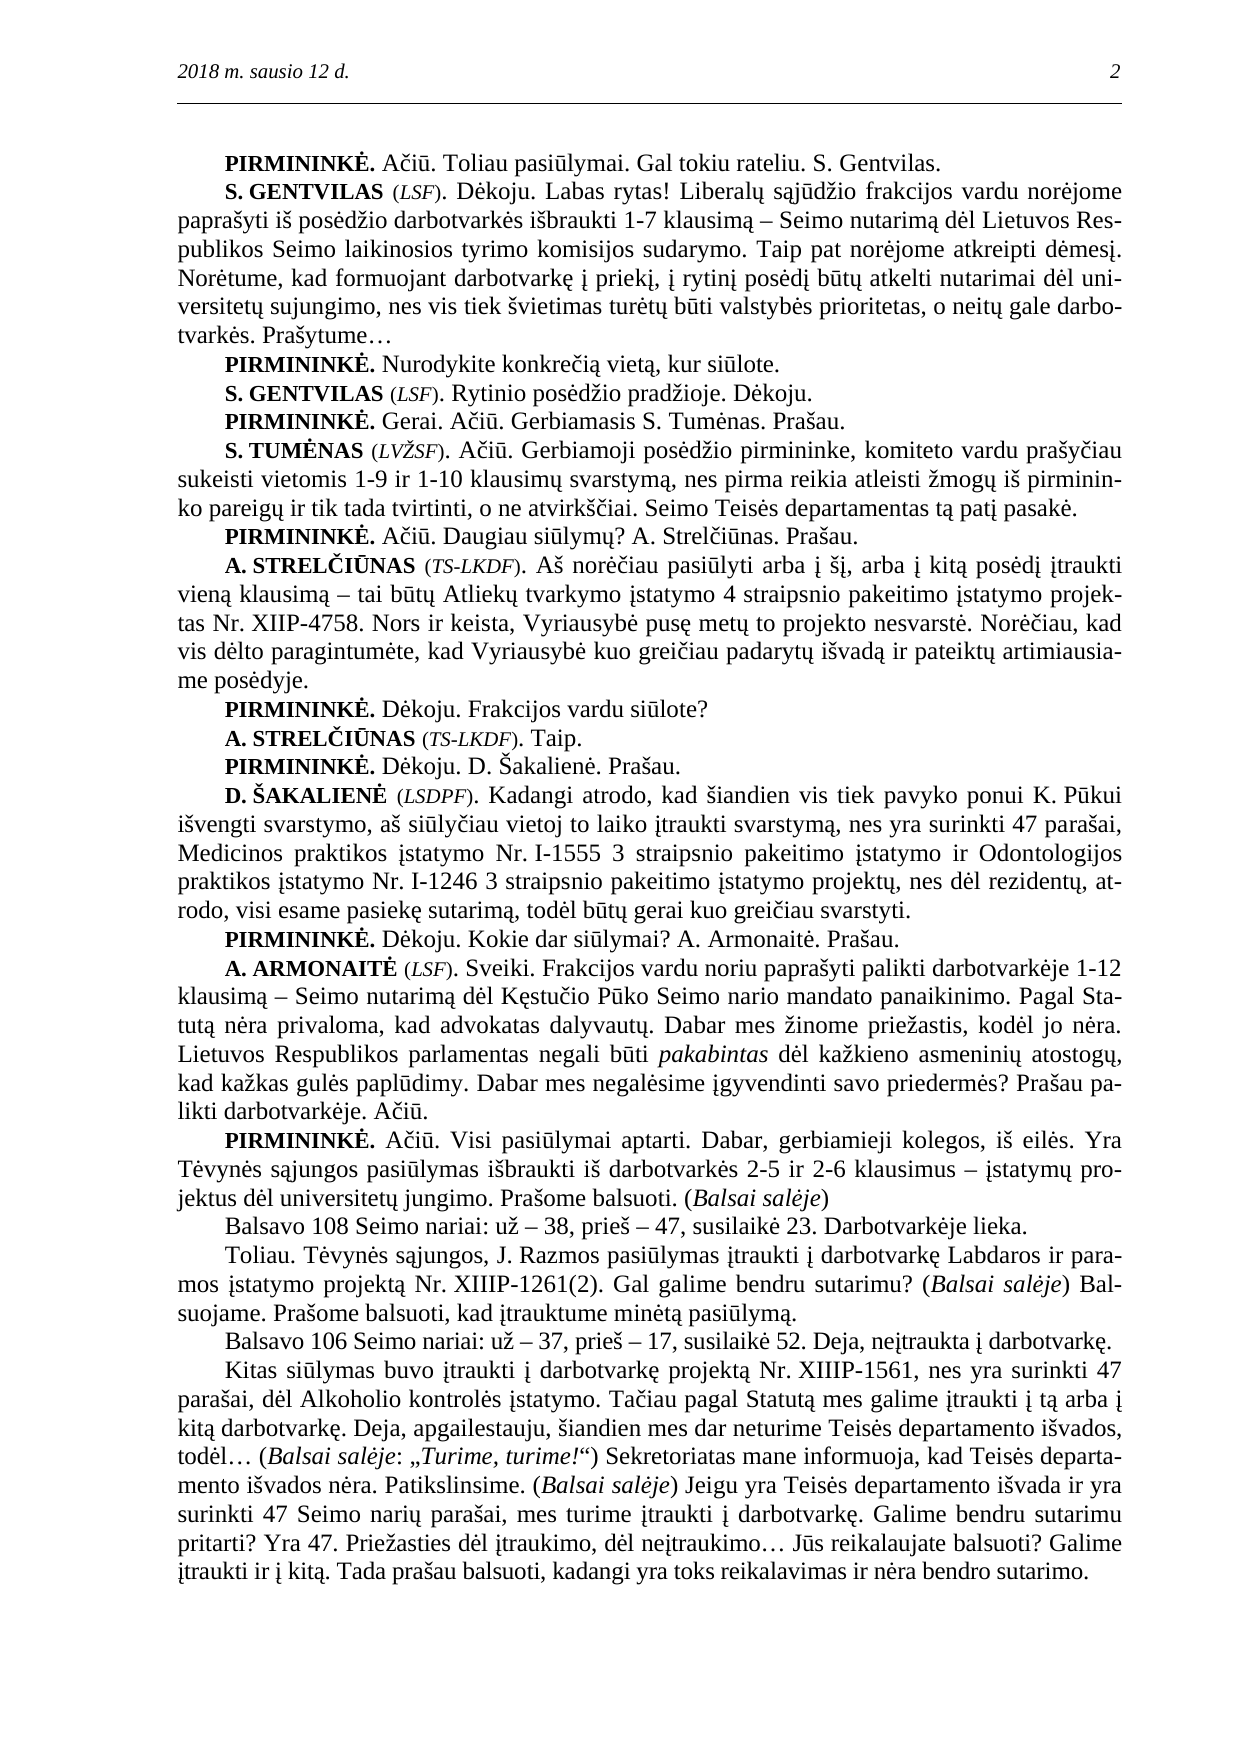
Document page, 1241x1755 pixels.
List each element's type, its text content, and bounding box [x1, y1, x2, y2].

text PIRMININKĖ. Ačiū. Vi­si pa­siū­ly­mai ap­tar­ti. Da­bar, ger­bia­mie­ji ko­le­gos, iš ei­lės. Yra Tė­vy­nės są­jun­gos pa­siū­ly­mas iš­brauk­ti iš dar­bo­tvarkės 2-5 ir 2-6 klau­si­mus – įsta­ty­mų pro­jek­tus dėl uni­ver­si­te­tų jun­gi­mo. Pra­šo­me bal­suo­ti. (Bal­sai sa­lė­je) [177, 1125, 1122, 1211]
text PIRMININKĖ. Ačiū. Dau­giau siū­ly­mų? A. Strel­čiū­nas. Pra­šau. [177, 521, 1122, 550]
text PIRMININKĖ. Nu­ro­dy­ki­te kon­kre­čią vie­tą, kur siū­lo­te. [177, 349, 1122, 378]
text PIRMININKĖ. Ačiū. To­liau pa­siū­ly­mai. Gal to­kiu ra­te­liu. S. Gent­vi­las. [177, 148, 1122, 176]
text PIRMININKĖ. Dė­ko­ju. D. Ša­ka­lie­nė. Pra­šau. [177, 751, 1122, 780]
text PIRMININKĖ. Dė­ko­ju. Frak­ci­jos var­du siū­lo­te? [177, 694, 1122, 723]
text Bal­sa­vo 108 Sei­mo na­riai: už – 38, prieš – 47, su­si­lai­kė 23. Dar­bo­tvarkėje lie­ka. [177, 1211, 1122, 1240]
text PIRMININKĖ. Dė­ko­ju. Ko­kie dar siū­ly­mai? A. Ar­mo­nai­tė. Pra­šau. [177, 924, 1122, 953]
text To­liau. Tė­vy­nės są­jun­gos, J. Raz­mos pa­siū­ly­mas įtrauk­ti į dar­bo­tvarkę Lab­da­ros ir pa­ra­mos įsta­ty­mo pro­jek­tą Nr. XIIIP-1261(2). Gal ga­li­me ben­dru su­ta­ri­mu? (Bal­sai sa­lė­je) Bal­suo­ja­me. Pra­šo­me bal­suo­ti, kad įtrauk­tu­me mi­nė­tą pa­siū­ly­mą. [177, 1240, 1122, 1326]
text S. GENTVILAS (LSF). Dė­ko­ju. La­bas ry­tas! Li­be­ra­lų są­jū­džio frak­ci­jos var­du no­rė­jo­me pa­pra­šy­ti iš po­sė­džio dar­bo­tvarkės iš­brauk­ti 1-7 klau­si­mą – Sei­mo nu­ta­ri­mą dėl Lie­tu­vos Res­pub­li­kos Sei­mo lai­ki­no­sios ty­ri­mo ko­mi­si­jos su­da­ry­mo. Taip pat no­rė­jo­me at­kreip­ti dė­me­sį. No­rė­tu­me, kad for­muo­jant dar­bo­tvarkę į prie­kį, į ry­ti­nį po­sė­dį bū­tų at­kel­ti nu­ta­ri­mai dėl uni­ver­si­te­tų su­jun­gi­mo, nes vis tiek švie­ti­mas tu­rė­tų bū­ti vals­ty­bės pri­ori­te­tas, o nei­tų ga­le dar­bo­tvarkės. Pra­šy­tu­me… [177, 176, 1122, 349]
text S. TUMĖNAS (LVŽSF). Ačiū. Ger­bia­mo­ji po­sė­džio pir­mi­nin­ke, ko­mi­te­to var­du pra­šy­čiau su­keis­ti vie­to­mis 1-9 ir 1-10 klau­si­mų svars­ty­mą, nes pir­ma rei­kia at­leis­ti žmo­gų iš pir­mi­nin­ko pa­rei­gų ir tik ta­da tvir­tin­ti, o ne at­virkš­čiai. Sei­mo Tei­sės de­par­ta­men­tas tą pa­tį pa­sa­kė. [177, 435, 1122, 521]
text A. STRELČIŪNAS (TS-LKDF). Taip. [177, 723, 1122, 751]
text Bal­sa­vo 106 Sei­mo na­riai: už – 37, prieš – 17, su­si­lai­kė 52. De­ja, ne­įtrauk­ta į dar­bo­tvarkę. [177, 1326, 1122, 1355]
text PIRMININKĖ. Ge­rai. Ačiū. Ger­bia­ma­sis S. Tu­mė­nas. Pra­šau. [177, 406, 1122, 435]
text A. ARMONAITĖ (LSF). Svei­ki. Frak­ci­jos var­du no­riu pa­pra­šy­ti pa­lik­ti dar­bo­tvarkėje 1-12 klau­si­mą – Sei­mo nu­ta­ri­mą dėl Kęs­tu­čio Pū­ko Sei­mo na­rio man­da­to pa­nai­ki­ni­mo. Pa­gal Sta­tu­tą nė­ra pri­va­lo­ma, kad ad­vo­ka­tas da­ly­vau­tų. Da­bar mes ži­no­me prie­žas­tis, ko­dėl jo nė­ra. Lie­tu­vos Res­pub­li­kos par­la­men­tas ne­ga­li bū­ti pa­ka­bin­tas dėl kaž­kie­no as­me­ni­nių atos­to­gų, kad kaž­kas gu­lės pa­plū­di­my. Da­bar mes ne­ga­lė­si­me įgy­ven­din­ti sa­vo prie­der­mės? Pra­šau pa­lik­ti dar­bo­tvarkėje. Ačiū. [177, 953, 1122, 1125]
text Ki­tas siū­ly­mas bu­vo įtrauk­ti į dar­bo­tvarkę pro­jek­tą Nr. XIIIP-1561, nes yra su­rink­ti 47 pa­ra­šai, dėl Al­ko­ho­lio kon­tro­lės įsta­ty­mo. Ta­čiau pa­gal Sta­tu­tą mes ga­li­me įtrauk­ti į tą ar­ba į ki­tą dar­bo­tvarkę. De­ja, ap­gai­les­tau­ju, šian­dien mes dar ne­tu­ri­me Tei­sės de­par­ta­men­to iš­va­dos, to­dėl… (Bal­sai sa­lė­je: „Tu­ri­me, tu­ri­me!“) Sek­re­to­ria­tas ma­ne in­for­muo­ja, kad Tei­sės de­par­ta­men­to iš­va­dos nė­ra. Pa­tiks­lin­si­me. (Bal­sai sa­lė­je) Jei­gu yra Tei­sės de­par­ta­men­to iš­va­da ir yra su­rink­ti 47 Sei­mo na­rių pa­ra­šai, mes tu­ri­me įtrauk­ti į dar­bo­tvarkę. Ga­li­me ben­dru su­ta­ri­mu pri­tar­ti? Yra 47. Prie­žas­ties dėl įtrau­ki­mo, dėl ne­įtrau­ki­mo… Jūs rei­ka­lau­ja­te bal­suo­ti? Ga­li­me įtrauk­ti ir į ki­tą. Ta­da pra­šau bal­suo­ti, ka­dan­gi yra toks rei­ka­la­vi­mas ir nė­ra ben­dro su­ta­ri­mo. [177, 1355, 1122, 1585]
text S. GENTVILAS (LSF). Ry­ti­nio po­sė­džio pra­džio­je. Dė­ko­ju. [177, 378, 1122, 406]
text A. STRELČIŪNAS (TS-LKDF). Aš no­rė­čiau pa­siū­ly­ti ar­ba į šį, ar­ba į ki­tą po­sė­dį įtrauk­ti vie­ną klau­si­mą – tai bū­tų At­lie­kų tvar­ky­mo įsta­ty­mo 4 straips­nio pa­kei­ti­mo įsta­ty­mo pro­jek­tas Nr. XIIP-4758. Nors ir keis­ta, Vy­riau­sy­bė pu­sę me­tų to pro­jek­to ne­svars­tė. No­rė­čiau, kad vis dėl­to pa­ra­gin­tu­mė­te, kad Vy­riau­sy­bė kuo grei­čiau pa­da­ry­tų iš­va­dą ir pa­teik­tų ar­ti­miau­sia­me po­sė­dy­je. [177, 550, 1122, 694]
text D. ŠAKALIENĖ (LSDPF). Ka­dan­gi at­ro­do, kad šian­dien vis tiek pa­vy­ko po­nui K. Pū­kui iš­veng­ti svars­ty­mo, aš siū­ly­čiau vie­toj to lai­ko įtrauk­ti svars­ty­mą, nes yra su­rink­ti 47 pa­ra­šai, Me­di­ci­nos prak­ti­kos įsta­ty­mo Nr. I-1555 3 straips­nio pa­kei­ti­mo įsta­ty­mo ir Odon­to­lo­gi­jos prak­ti­kos įsta­ty­mo Nr. I-1246 3 straips­nio pa­kei­ti­mo įsta­ty­mo pro­jek­tų, nes dėl re­zi­den­tų, at­ro­do, vi­si esa­me pa­sie­kę su­ta­ri­mą, to­dėl bū­tų ge­rai kuo grei­čiau svars­ty­ti. [177, 780, 1122, 924]
